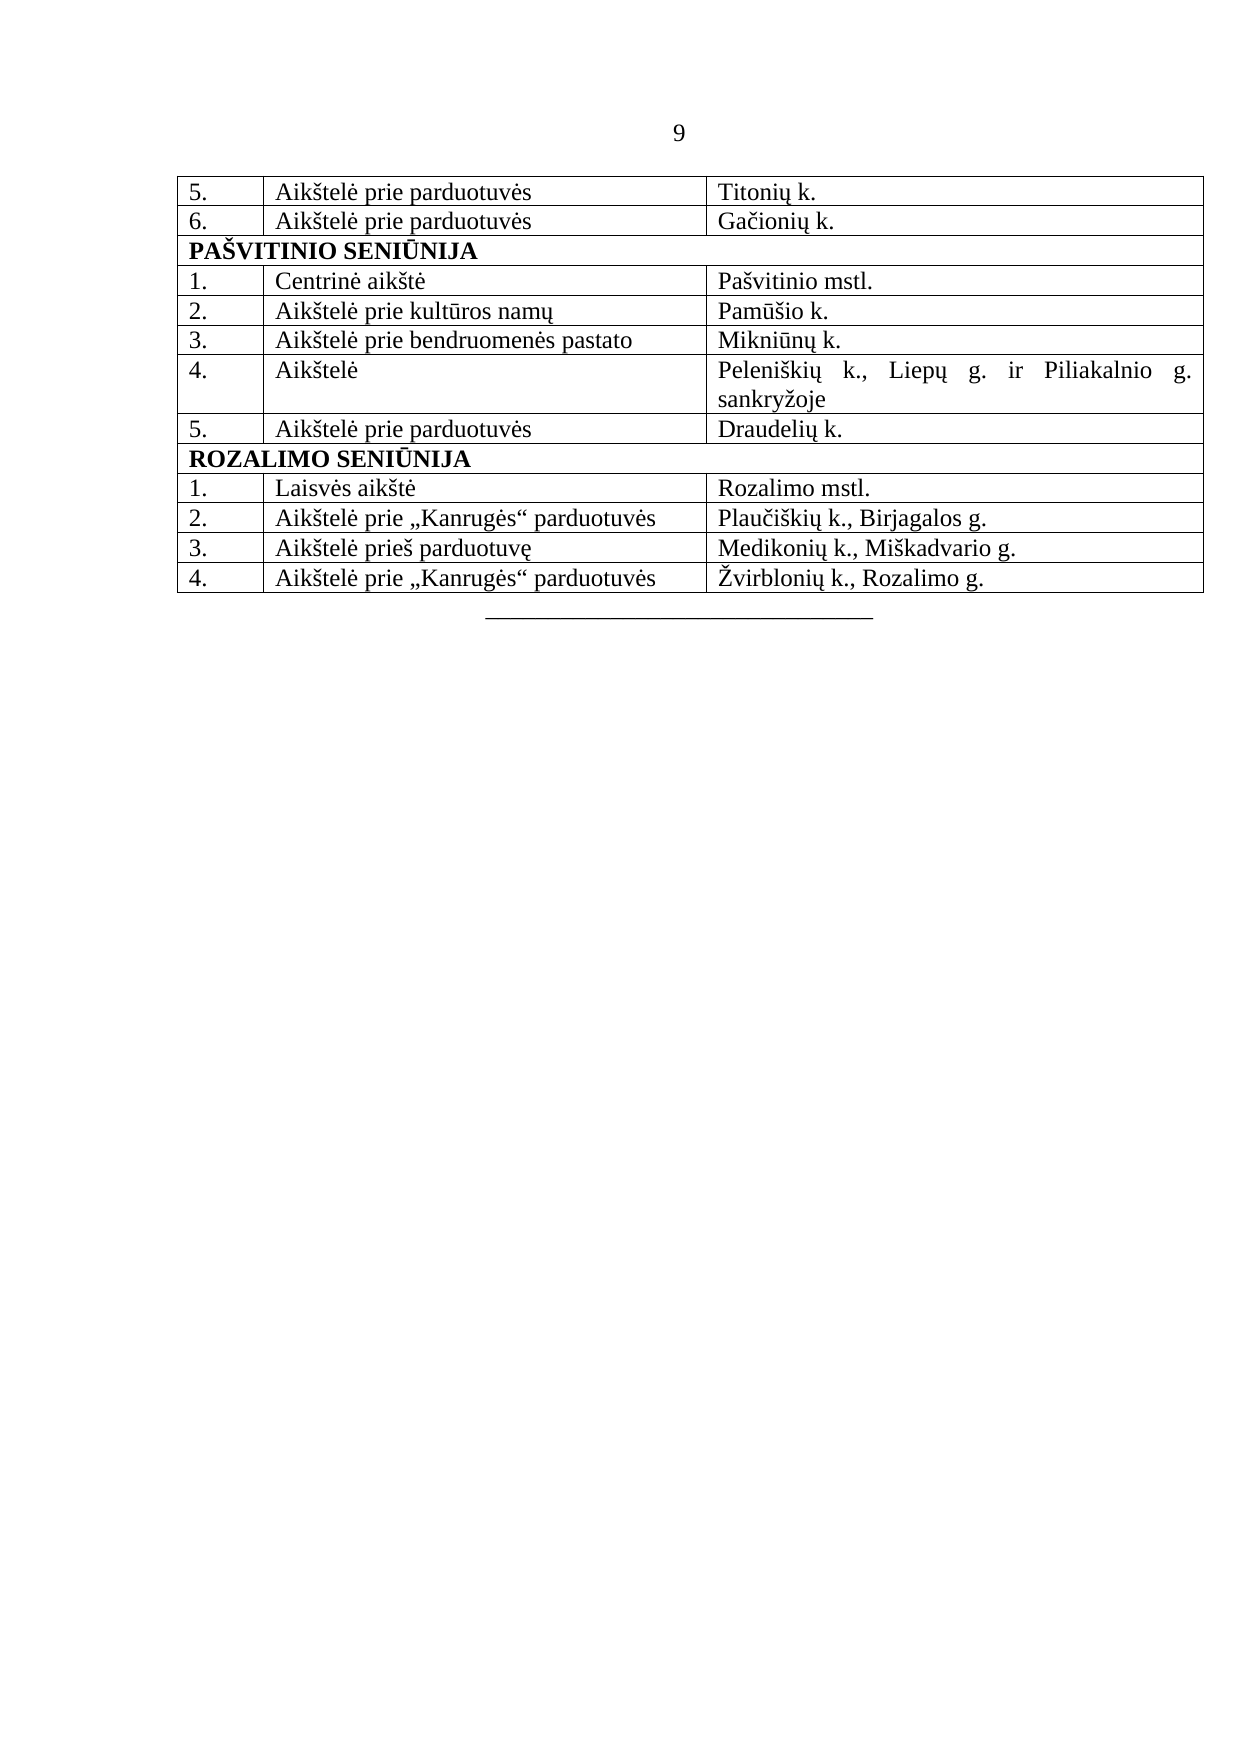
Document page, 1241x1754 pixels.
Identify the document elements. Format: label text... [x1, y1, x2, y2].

table_cell Mikniūnų k. [707, 326, 1203, 354]
table_cell Medikonių k., Miškadvario g. [707, 533, 1203, 562]
table_cell Aikštelė prie parduotuvės [264, 177, 706, 205]
table_cell Žvirblonių k., Rozalimo g. [707, 563, 1203, 592]
table_cell Plaučiškių k., Birjagalos g. [707, 503, 1203, 532]
table_cell ROZALIMO SENIŪNIJA [178, 444, 1203, 472]
table_cell 5. [178, 414, 263, 443]
table_cell Rozalimo mstl. [707, 474, 1203, 502]
table_cell 2. [178, 296, 263, 324]
table_cell Peleniškių k., Liepų g. ir Piliakalnio g. sankryžoje [707, 355, 1203, 413]
table_cell Draudelių k. [707, 414, 1203, 443]
text _______________________________ [177, 593, 1181, 621]
table_cell PAŠVITINIO SENIŪNIJA [178, 236, 1203, 265]
table_cell Laisvės aikštė [264, 474, 706, 502]
table_cell 4. [178, 355, 263, 413]
table_cell Centrinė aikštė [264, 266, 706, 295]
table_cell Aikštelė prie „Kanrugės“ parduotuvės [264, 503, 706, 532]
table_cell Aikštelė prie parduotuvės [264, 206, 706, 235]
table_cell Titonių k. [707, 177, 1203, 205]
table_cell Aikštelė prie kultūros namų [264, 296, 706, 324]
table_cell 2. [178, 503, 263, 532]
table_cell Aikštelė prie parduotuvės [264, 414, 706, 443]
table_cell Aikštelė [264, 355, 706, 413]
table_cell Gačionių k. [707, 206, 1203, 235]
table_cell Pamūšio k. [707, 296, 1203, 324]
table_cell Aikštelė prieš parduotuvę [264, 533, 706, 562]
table_cell Aikštelė prie bendruomenės pastato [264, 326, 706, 354]
table_cell 3. [178, 533, 263, 562]
table_cell 6. [178, 206, 263, 235]
table_cell 1. [178, 266, 263, 295]
table_cell 5. [178, 177, 263, 205]
table_cell 4. [178, 563, 263, 592]
table_cell Pašvitinio mstl. [707, 266, 1203, 295]
table_cell 1. [178, 474, 263, 502]
table_cell Aikštelė prie „Kanrugės“ parduotuvės [264, 563, 706, 592]
table_cell 3. [178, 326, 263, 354]
